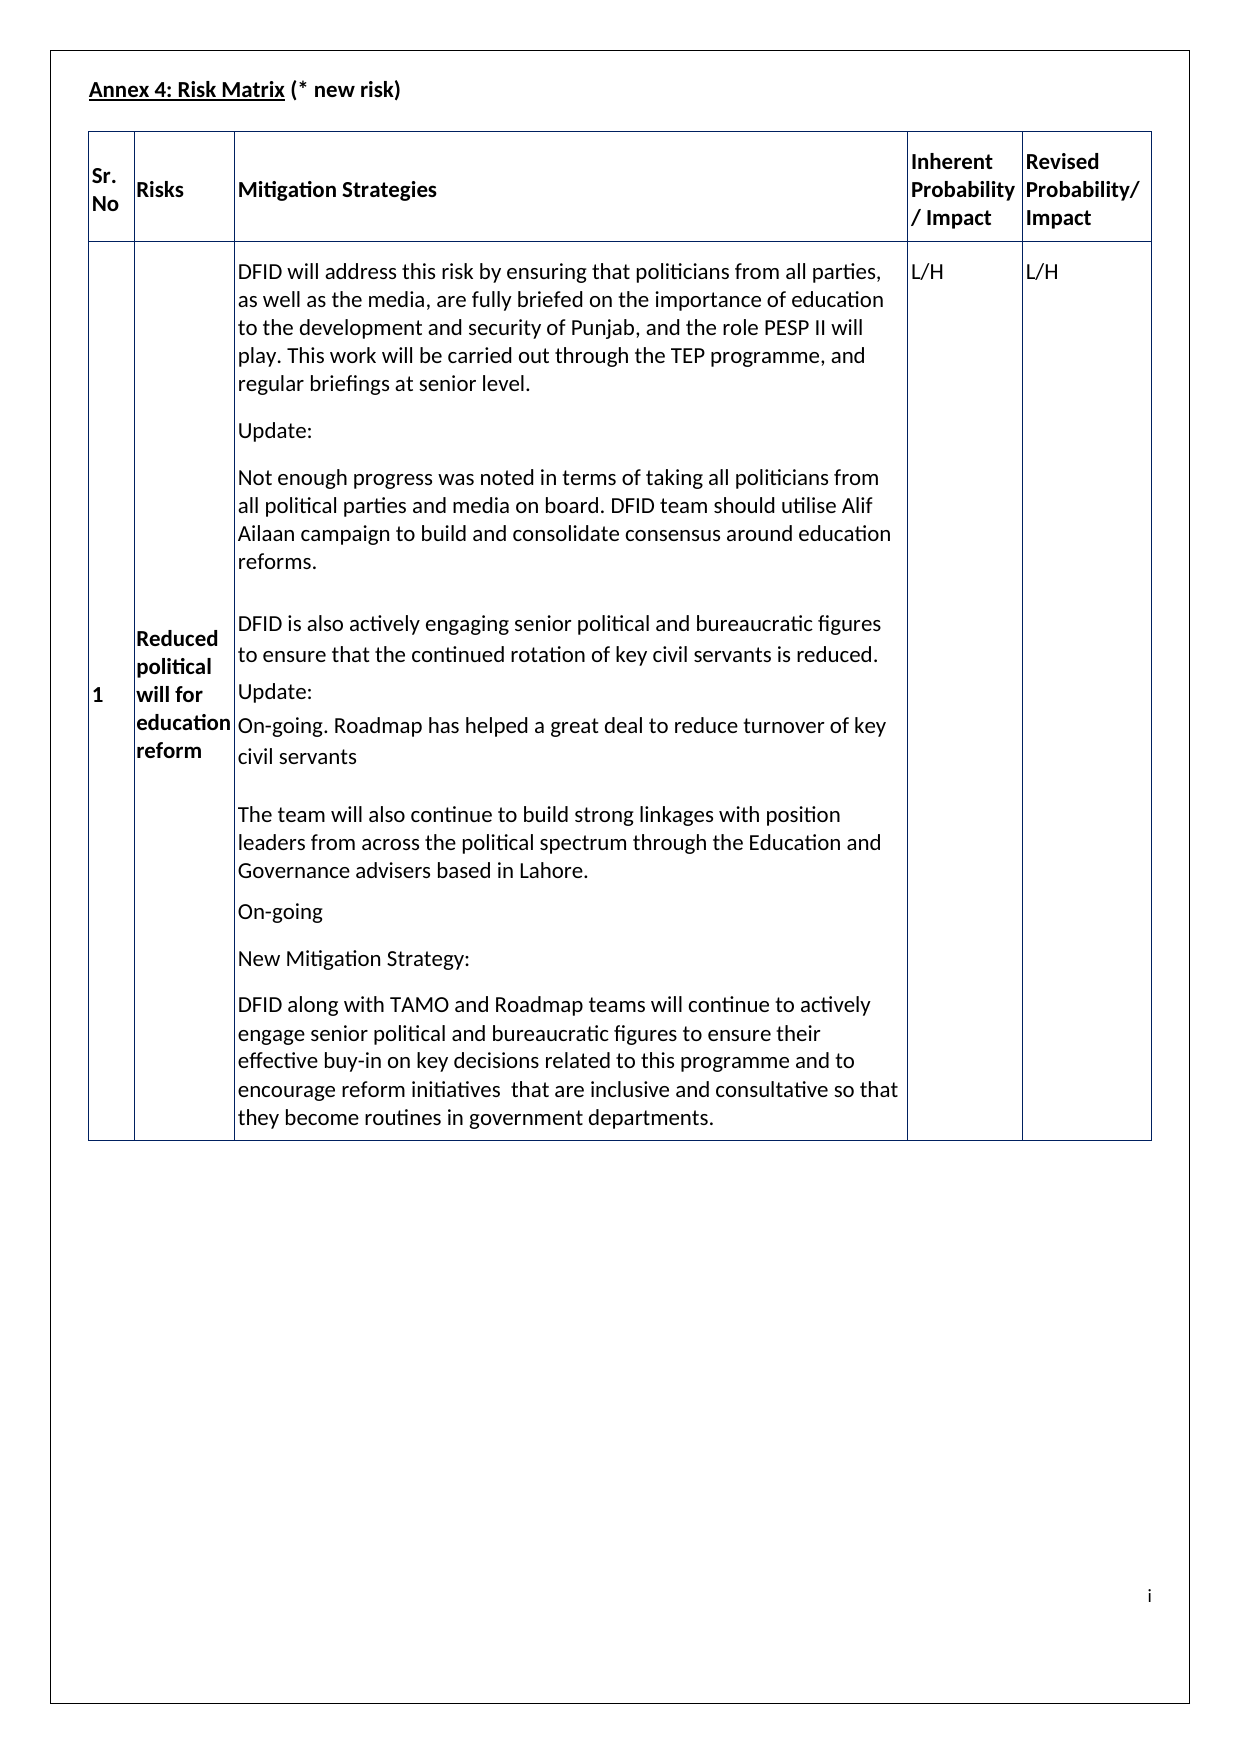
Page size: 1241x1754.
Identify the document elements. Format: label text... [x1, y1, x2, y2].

table_cell 1 [89, 242, 134, 1140]
table_header Revised Probability/ Impact [1023, 132, 1151, 241]
table_header Sr. No [89, 132, 134, 241]
table_header Mitigation Strategies [235, 132, 907, 241]
table_cell L/H [908, 242, 1022, 1140]
table_cell Reduced political will for education reform [135, 242, 234, 1140]
table_header Risks [135, 132, 234, 241]
table_cell DFID will address this risk by ensuring that politicians from all parties, as well as the media, are fully briefed on the importance of education to the development and security of Punjab, and the role PESP II will play. This work will be carried out through the TEP programme, and regular briefings at senior level. Update: Not enough progress was noted in terms of taking all politicians from all political parties and media on board. DFID team should utilise Alif Ailaan campaign to build and consolidate consensus around education reforms. DFID is also actively engaging senior political and bureaucratic figures to ensure that the continued rotation of key civil servants is reduced. Update: On-going. Roadmap has helped a great deal to reduce turnover of key civil servants The team will also continue to build strong linkages with position leaders from across the political spectrum through the Education and Governance advisers based in Lahore. On-going New Mitigation Strategy: DFID along with TAMO and Roadmap teams will continue to actively engage senior political and bureaucratic figures to ensure their effective buy-in on key decisions related to this programme and to encourage reform initiatives that are inclusive and consultative so that they become routines in government departments. [235, 242, 907, 1140]
table_cell L/H [1023, 242, 1151, 1140]
table_header Inherent Probability/ Impact [908, 132, 1022, 241]
text Annex 4: Risk Matrix (* new risk) [89, 75, 1152, 103]
